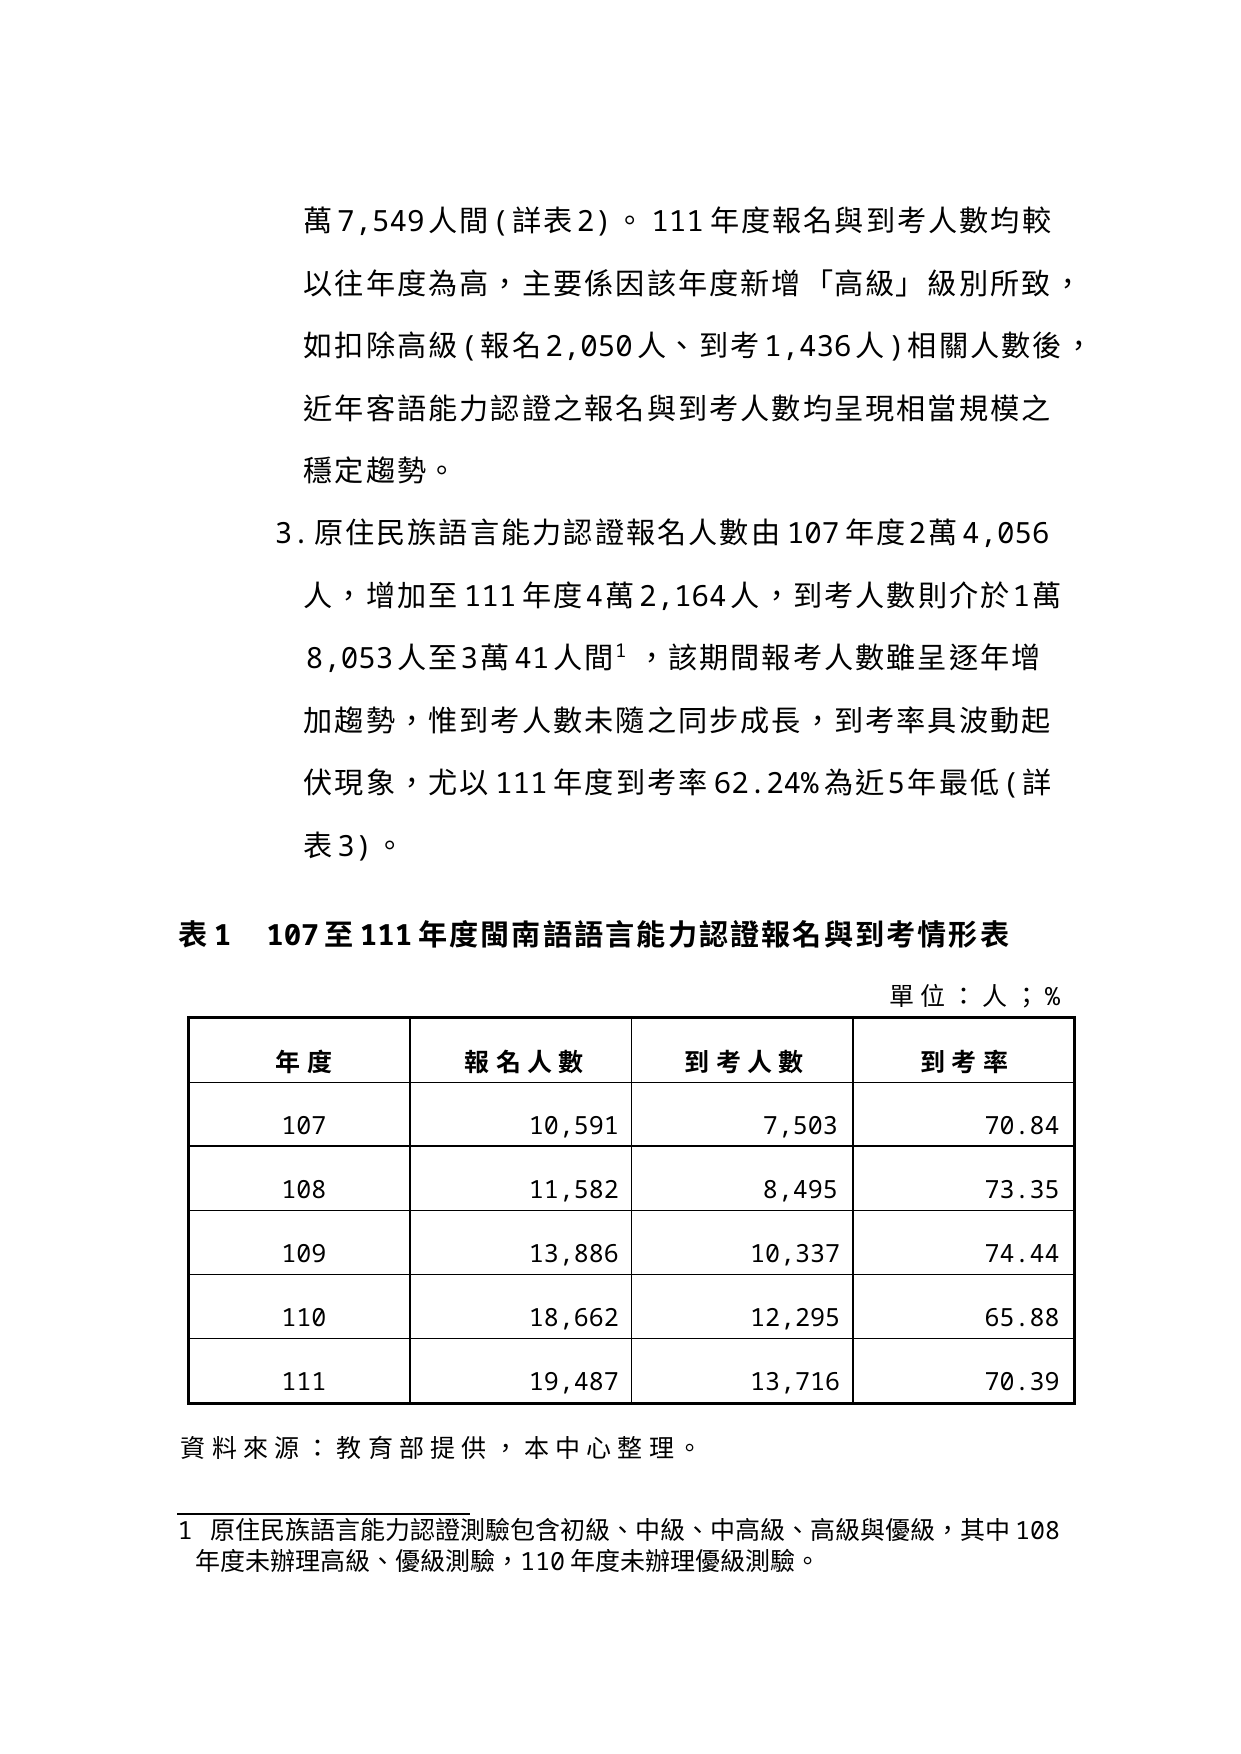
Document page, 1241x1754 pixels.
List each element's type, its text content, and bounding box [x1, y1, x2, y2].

table_cell 10,337 [632, 1211, 852, 1273]
table_cell 107 [190, 1083, 409, 1145]
text 3.原住民族語言能力認證報名人數由107年度2萬4,056人，增加至111年度4萬2,164人，到考人數則介於1萬8,053人至3萬41人間，該期間報考人數雖呈逐年增加趨勢，惟到考人數未隨之同步成長，到考率具波動起伏現象，尤以111年度到考率62.24%為近5年最低(詳表3)。 [266, 490, 1063, 865]
table_cell 74.44 [854, 1211, 1073, 1273]
text 原住民族語言能力認證測驗包含初級、中級、中高級、高級與優級，其中108年度未辦理高級、優級測驗，110年度未辦理優級測驗。 [177, 1514, 1063, 1577]
table_cell 110 [190, 1275, 409, 1338]
text 資料來源：教育部提供，本中心整理。 [177, 1405, 1063, 1467]
table_cell 13,886 [411, 1211, 631, 1273]
table_header 年度 [190, 1019, 409, 1081]
table_cell 13,716 [632, 1339, 852, 1402]
text 表1 107至111年度閩南語語言能力認證報名與到考情形表 [177, 891, 1063, 953]
table_cell 65.88 [854, 1275, 1073, 1338]
table_cell 109 [190, 1211, 409, 1273]
table_cell 73.35 [854, 1147, 1073, 1209]
table_header 報名人數 [411, 1019, 631, 1081]
table_cell 7,503 [632, 1083, 852, 1145]
table_cell 11,582 [411, 1147, 631, 1209]
table_cell 70.84 [854, 1083, 1073, 1145]
table_cell 19,487 [411, 1339, 631, 1402]
table_cell 18,662 [411, 1275, 631, 1338]
text 2.107至111年度客語能力認證報名人數介於1萬8,927人至2萬4,293人間，到考人數則介於1萬4,230人至1萬7,549人間(詳表2)。111年度報名與到考人數均較以往年度為高，主要係因該年度新增「高級」級別所致，如扣除高級(報名2,050人、到考1,436人)相關人數後，近年客語能力認證之報名與到考人數均呈現相當規模之穩定趨勢。 [266, 177, 1063, 490]
table_cell 111 [190, 1339, 409, 1402]
table_cell 8,495 [632, 1147, 852, 1209]
table_header 到考率 [854, 1019, 1073, 1081]
table_header 到考人數 [632, 1019, 852, 1081]
table_cell 108 [190, 1147, 409, 1209]
table_cell 12,295 [632, 1275, 852, 1338]
table_cell 70.39 [854, 1339, 1073, 1402]
table_cell 10,591 [411, 1083, 631, 1145]
text 單位：人；% [177, 953, 1063, 1016]
